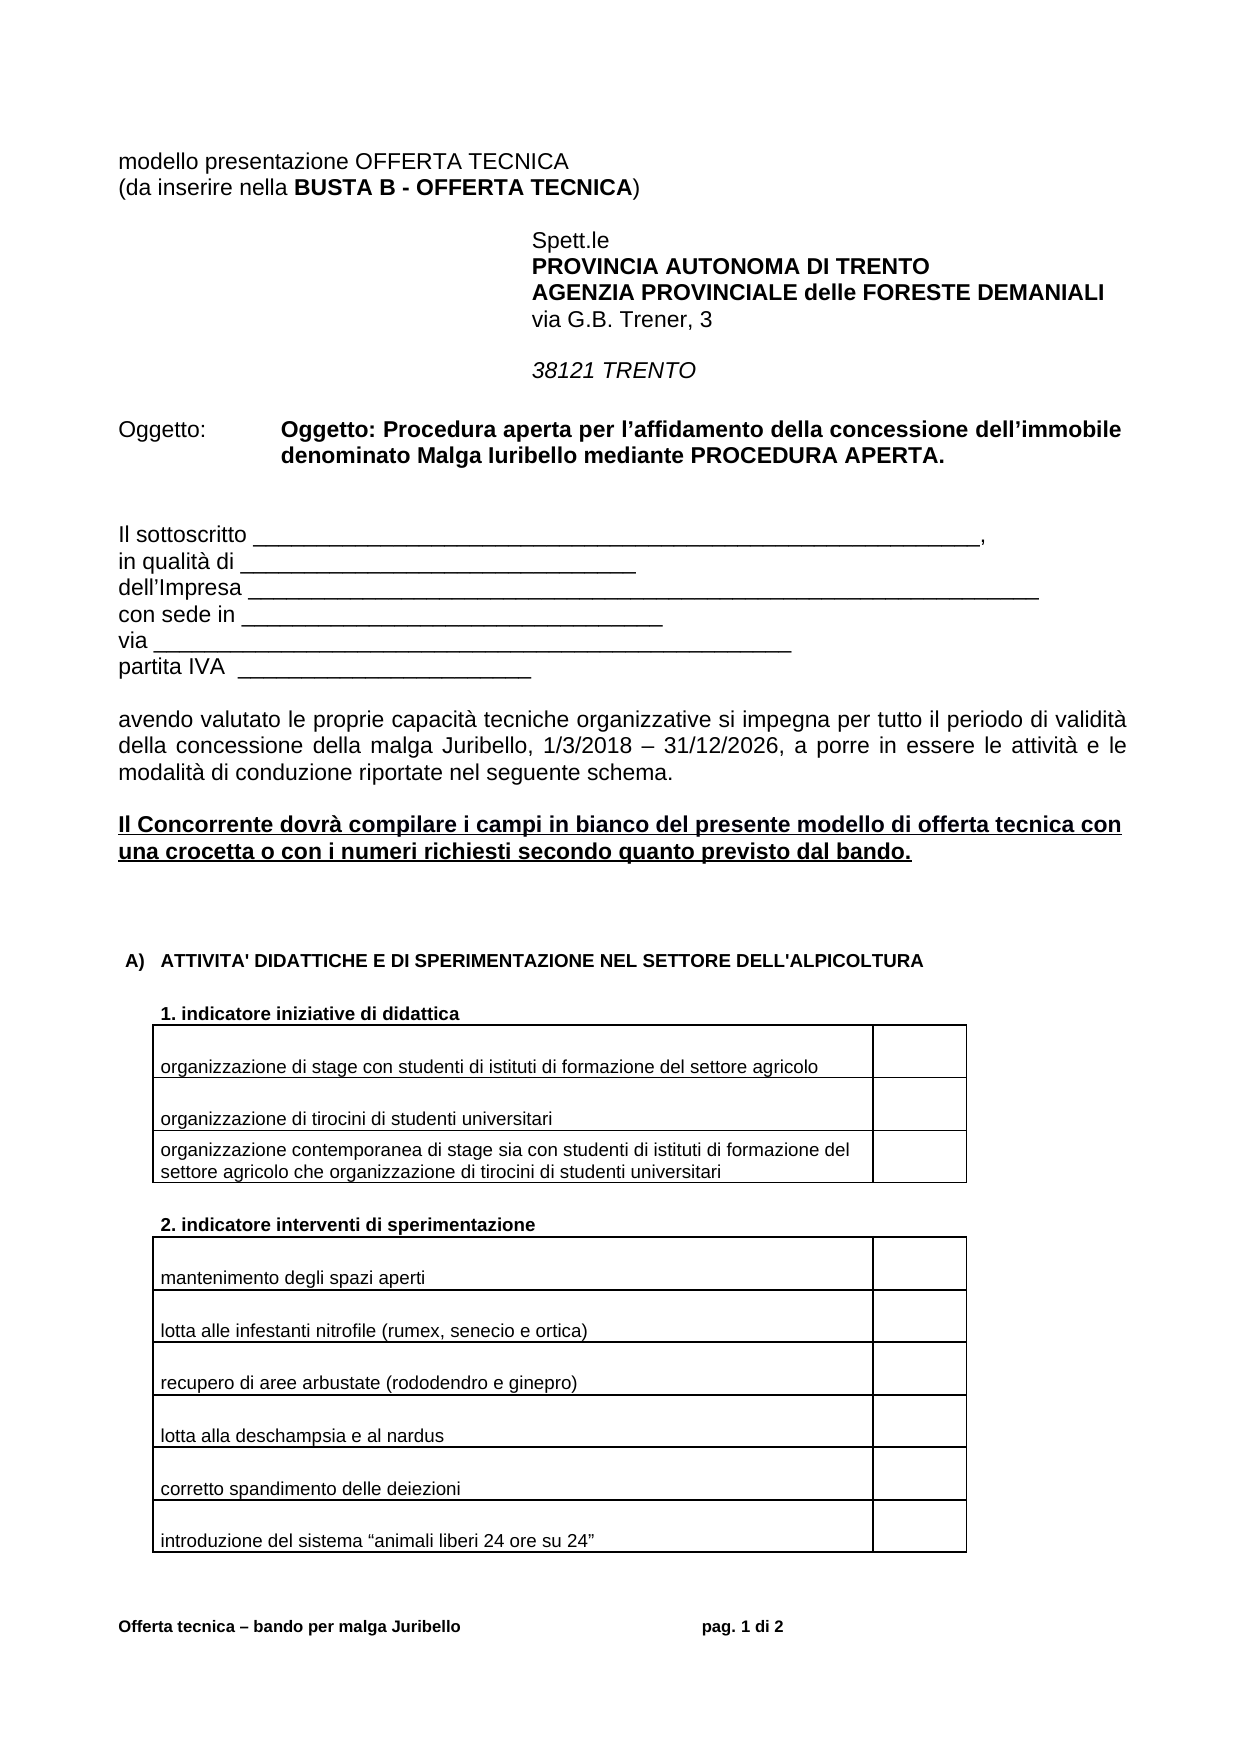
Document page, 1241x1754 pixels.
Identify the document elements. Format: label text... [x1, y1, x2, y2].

table_cell [967, 1077, 1122, 1129]
table_cell [874, 1448, 966, 1499]
table_cell [118, 1289, 152, 1341]
table_cell [967, 1394, 1122, 1446]
table_cell [967, 1341, 1122, 1394]
table_cell organizzazione di stage con studenti di istituti di formazione del settore agricolo [154, 1026, 872, 1077]
table_cell mantenimento degli spazi aperti [154, 1238, 872, 1288]
table_cell corretto spandimento delle deiezioni [154, 1448, 872, 1499]
table_cell [874, 1501, 966, 1551]
text modello presentazione OFFERTA TECNICA [118, 148, 1122, 174]
text via __________________________________________________ [118, 627, 1122, 653]
text partita IVA _______________________ [118, 653, 1122, 679]
text una crocetta o con i numeri richiesti secondo quanto previsto dal bando. [118, 835, 1122, 864]
subtitle 38121 TRENTO [532, 357, 1122, 383]
table_cell [118, 1077, 152, 1129]
table_cell recupero di aree arbustate (rododendro e ginepro) [154, 1343, 872, 1394]
table_cell [967, 1024, 1122, 1077]
text Il sottoscritto _________________________________________________________, [118, 521, 1122, 548]
table_header [873, 1183, 1122, 1236]
table_cell [118, 1236, 152, 1288]
table_cell lotta alla deschampsia e al nardus [154, 1396, 872, 1446]
table_cell [967, 1289, 1122, 1341]
table_cell [967, 1130, 1122, 1182]
table_cell [874, 1343, 966, 1394]
table_header [967, 972, 1122, 1024]
table_header [873, 972, 967, 1024]
table_cell [118, 1394, 152, 1446]
table_cell [967, 1236, 1122, 1288]
text via G.B. Trener, 3 [532, 306, 1122, 332]
table_cell [874, 1238, 966, 1288]
text Spett.le [532, 227, 1122, 253]
text dell’Impresa ______________________________________________________________ [118, 574, 1122, 601]
table_cell [967, 1499, 1122, 1551]
table_cell organizzazione di tirocini di studenti universitari [154, 1078, 872, 1129]
text PROVINCIA AUTONOMA DI TRENTO [532, 253, 1122, 279]
text Oggetto: Oggetto: Procedura aperta per l’affidamento della concessione dell’immobile denominato Malga Iuribello mediante PROCEDURA APERTA. [118, 416, 1122, 469]
text in qualità di _______________________________ [118, 548, 1122, 574]
table_cell introduzione del sistema “animali liberi 24 ore su 24” [154, 1501, 872, 1551]
table_cell lotta alle infestanti nitrofile (rumex, senecio e ortica) [154, 1291, 872, 1341]
table_header 1. indicatore iniziative di didattica [153, 972, 873, 1024]
table_cell [118, 1446, 152, 1499]
table_cell [874, 1026, 966, 1077]
text AGENZIA PROVINCIALE delle FORESTE DEMANIALI [532, 279, 1122, 306]
text (da inserire nella BUSTA B - OFFERTA TECNICA) [118, 174, 1122, 200]
table_cell [967, 1446, 1122, 1499]
table_cell [874, 1131, 966, 1182]
table_cell [118, 1024, 152, 1077]
table_cell [874, 1396, 966, 1446]
table_cell [118, 1130, 152, 1182]
table_header 2. indicatore interventi di sperimentazione [153, 1183, 873, 1236]
table_header A) [118, 919, 153, 972]
table_cell [874, 1078, 966, 1129]
table_header [118, 972, 153, 1024]
text con sede in _________________________________ [118, 601, 1122, 627]
table_header [967, 919, 1122, 972]
table_cell [118, 1341, 152, 1394]
text avendo valutato le proprie capacità tecniche organizzative si impegna per tutto il periodo di validità della concessione della malga Juribello, 1/3/2018 – 31/12/2026, a porre in essere le attività e le modalità di conduzione riportate nel seguente schema. [118, 706, 1128, 785]
table_header [118, 1183, 153, 1236]
table_cell organizzazione contemporanea di stage sia con studenti di istituti di formazione del settore agricolo che organizzazione di tirocini di studenti universitari [154, 1131, 872, 1182]
text Il Concorrente dovrà compilare i campi in bianco del presente modello di offerta tecnica con [118, 811, 1122, 834]
table_cell [118, 1499, 152, 1551]
table_header ATTIVITA' DIDATTICHE E DI SPERIMENTAZIONE NEL SETTORE DELL'ALPICOLTURA [153, 919, 967, 972]
table_cell [874, 1291, 966, 1341]
